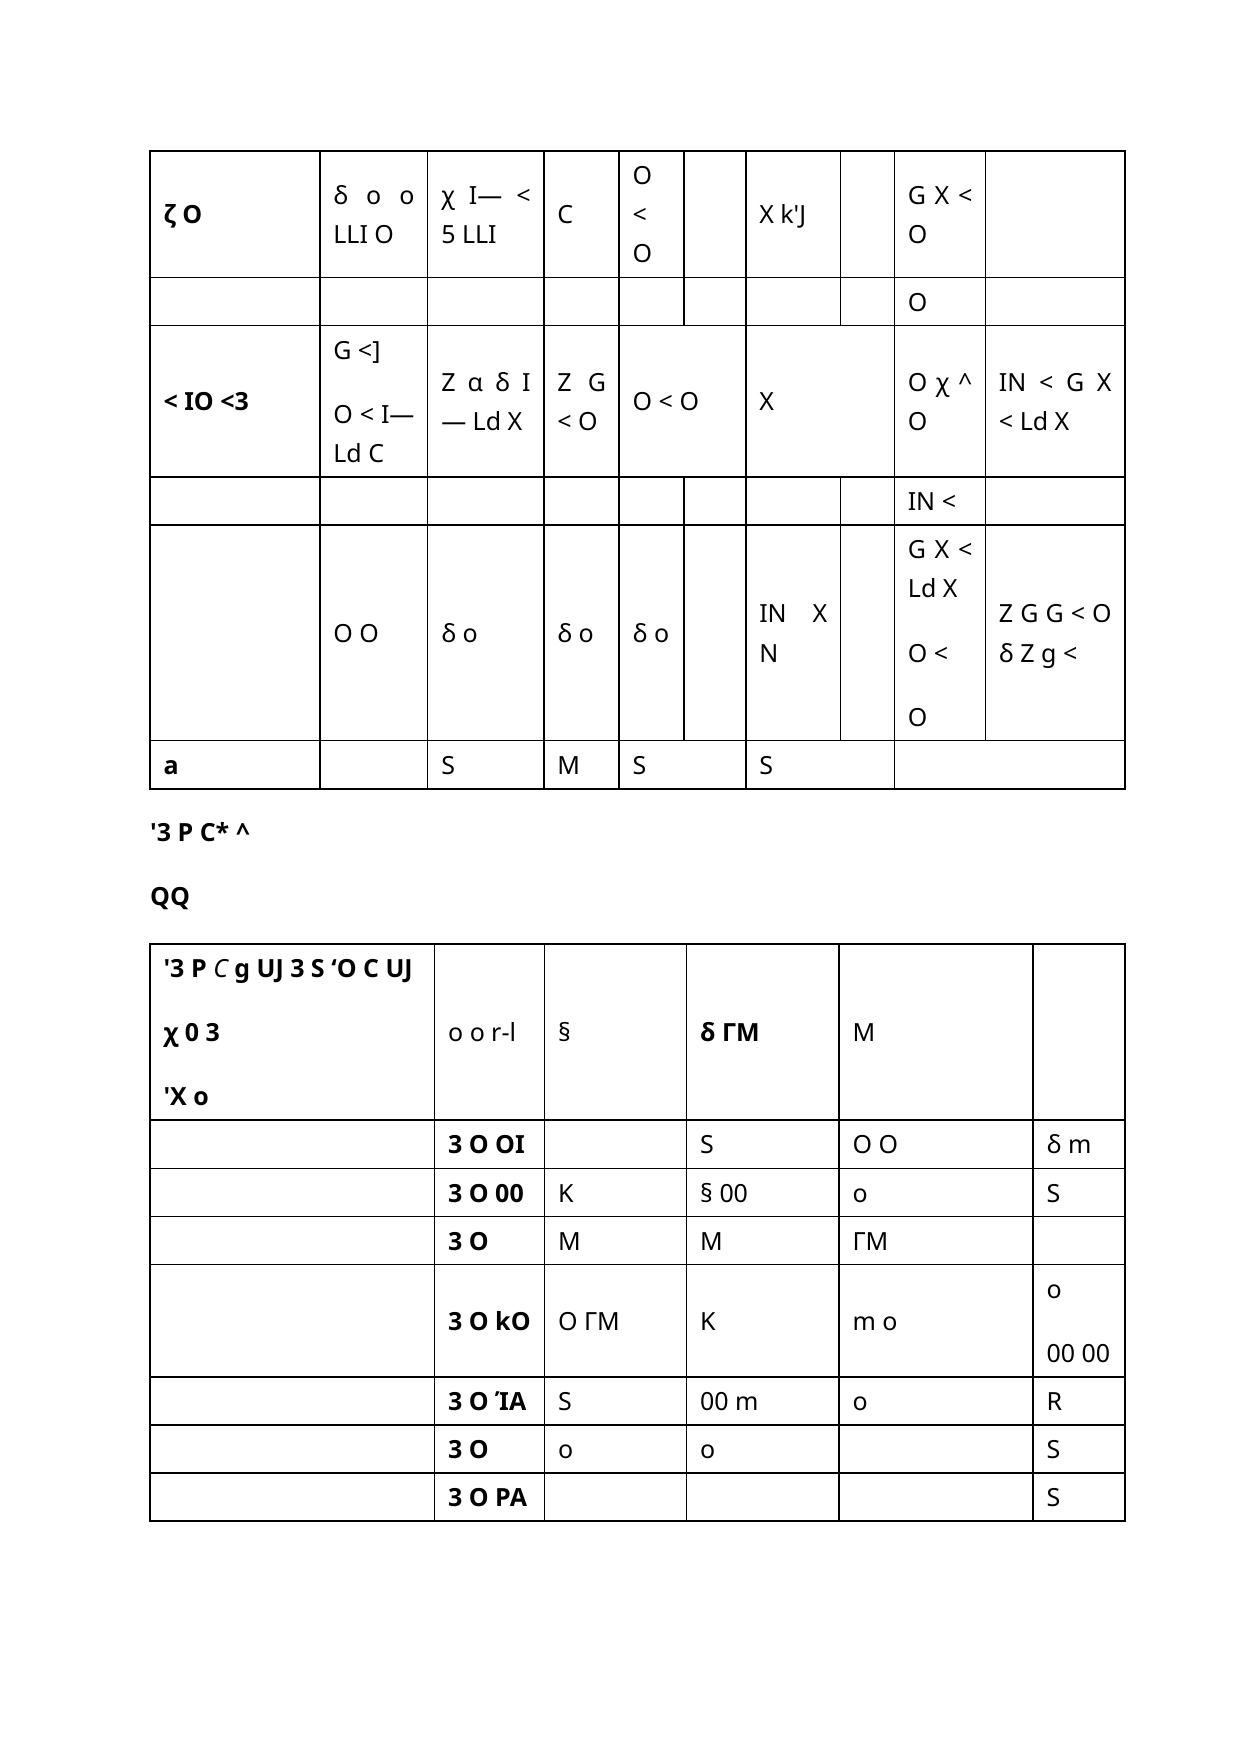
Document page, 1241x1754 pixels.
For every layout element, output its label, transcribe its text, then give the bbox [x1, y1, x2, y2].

table_cell 3 Ο [435, 1426, 544, 1472]
table_header § [545, 945, 686, 1119]
table_cell [986, 152, 1124, 276]
table_cell IN X N [747, 526, 840, 740]
table_cell Ο Ο [840, 1121, 1032, 1167]
table_cell [687, 1474, 838, 1520]
table_cell Ο < Ο [620, 326, 745, 476]
table_cell Κ [687, 1265, 838, 1376]
table_cell ο [840, 1378, 1032, 1424]
table_cell < ΙΟ <3 [151, 326, 319, 476]
table_cell S [687, 1121, 838, 1167]
table_cell [841, 478, 894, 524]
table_cell ο [687, 1426, 838, 1472]
table_cell 3 Ο ΡΑ [435, 1474, 544, 1520]
table_header δ ΓΜ [687, 945, 838, 1119]
table_cell 3 Ο ΊΑ [435, 1378, 544, 1424]
table_cell S [747, 741, 894, 788]
table_cell δ ο [620, 526, 683, 740]
table_cell Z G G < O δ Z g < [986, 526, 1124, 740]
table_cell [151, 478, 319, 524]
table_cell IN < [895, 478, 985, 524]
table_cell [151, 1121, 434, 1167]
table_cell [545, 278, 618, 324]
table_cell [986, 478, 1124, 524]
table_cell Ο ΓΜ [545, 1265, 686, 1376]
table_cell m ο [840, 1265, 1032, 1376]
table_cell [685, 152, 745, 276]
table_cell 3 Ο ΟΙ [435, 1121, 544, 1167]
table_cell δ ο [428, 526, 543, 740]
table_cell S [1034, 1426, 1124, 1472]
table_cell [840, 1426, 1032, 1472]
table_cell ο [840, 1169, 1032, 1216]
table_cell [840, 1474, 1032, 1520]
table_cell Μ [687, 1217, 838, 1264]
table_cell [545, 1474, 686, 1520]
table_cell δ ο [545, 526, 618, 740]
table_cell [151, 1474, 434, 1520]
table_cell 3 Ο kO [435, 1265, 544, 1376]
table_cell S [620, 741, 745, 788]
table_cell Ζ G < Ο [545, 326, 618, 476]
table_cell a [151, 741, 319, 788]
table_cell [321, 278, 427, 324]
table_cell Κ [545, 1169, 686, 1216]
table_cell 00 m [687, 1378, 838, 1424]
table_cell ΓΜ [840, 1217, 1032, 1264]
table_cell 3 Ο [435, 1217, 544, 1264]
table_cell IN < G X < Ld X [986, 326, 1124, 476]
table_cell S [545, 1378, 686, 1424]
text QQ [150, 879, 1090, 913]
table_cell [151, 1426, 434, 1472]
text '3 Ρ C* ^ [150, 814, 1090, 848]
table_cell [151, 1169, 434, 1216]
table_cell [321, 741, 427, 788]
table_cell G <] Ο < Ι— Ld C [321, 326, 427, 476]
table_cell [685, 478, 745, 524]
table_cell [841, 152, 894, 276]
table_cell G X < O [895, 152, 985, 276]
table_cell [545, 1121, 686, 1167]
table_cell [685, 278, 745, 324]
table_cell [1034, 1217, 1124, 1264]
table_header '3 P C g UJ 3 S ‘Ο C UJ χ 0 3 'Χ ο [151, 945, 434, 1119]
table_cell G X < Ld X O < O [895, 526, 985, 740]
table_cell δ m [1034, 1121, 1124, 1167]
table_cell 3 Ο 00 [435, 1169, 544, 1216]
table_cell [841, 278, 894, 324]
table_cell S [1034, 1169, 1124, 1216]
table_cell Μ [545, 741, 618, 788]
table_cell [895, 741, 1124, 788]
table_cell [321, 478, 427, 524]
table_cell [685, 526, 745, 740]
table_cell C [545, 152, 618, 276]
table_cell δ ο ο LLI Ο [321, 152, 427, 276]
table_cell R [1034, 1378, 1124, 1424]
table_cell Ζ α δ Ι— Ld Χ [428, 326, 543, 476]
table_cell § 00 [687, 1169, 838, 1216]
table_cell [747, 478, 840, 524]
table_cell [986, 278, 1124, 324]
table_header ο ο r-l [435, 945, 544, 1119]
table_cell O [895, 278, 985, 324]
table_header [1034, 945, 1124, 1119]
table_cell [545, 478, 618, 524]
table_cell [151, 278, 319, 324]
table_cell [841, 526, 894, 740]
table_cell [428, 278, 543, 324]
table_cell [747, 278, 840, 324]
table_cell χ Ι— < 5 LLI [428, 152, 543, 276]
table_cell O χ ^ O [895, 326, 985, 476]
table_cell [620, 278, 683, 324]
table_cell ο 00 00 [1034, 1265, 1124, 1376]
table_header Μ [840, 945, 1032, 1119]
table_cell [151, 1378, 434, 1424]
table_cell Χ k'J [747, 152, 840, 276]
table_cell Ο < Ο [620, 152, 683, 276]
table_cell S [428, 741, 543, 788]
table_cell Ο Ο [321, 526, 427, 740]
table_cell S [1034, 1474, 1124, 1520]
table_cell [151, 1217, 434, 1264]
table_cell [620, 478, 683, 524]
table_cell ο [545, 1426, 686, 1472]
table_cell [151, 526, 319, 740]
table_cell [428, 478, 543, 524]
table_cell Μ [545, 1217, 686, 1264]
table_cell ζ Ο [151, 152, 319, 276]
table_cell X [747, 326, 894, 476]
table_cell [151, 1265, 434, 1376]
